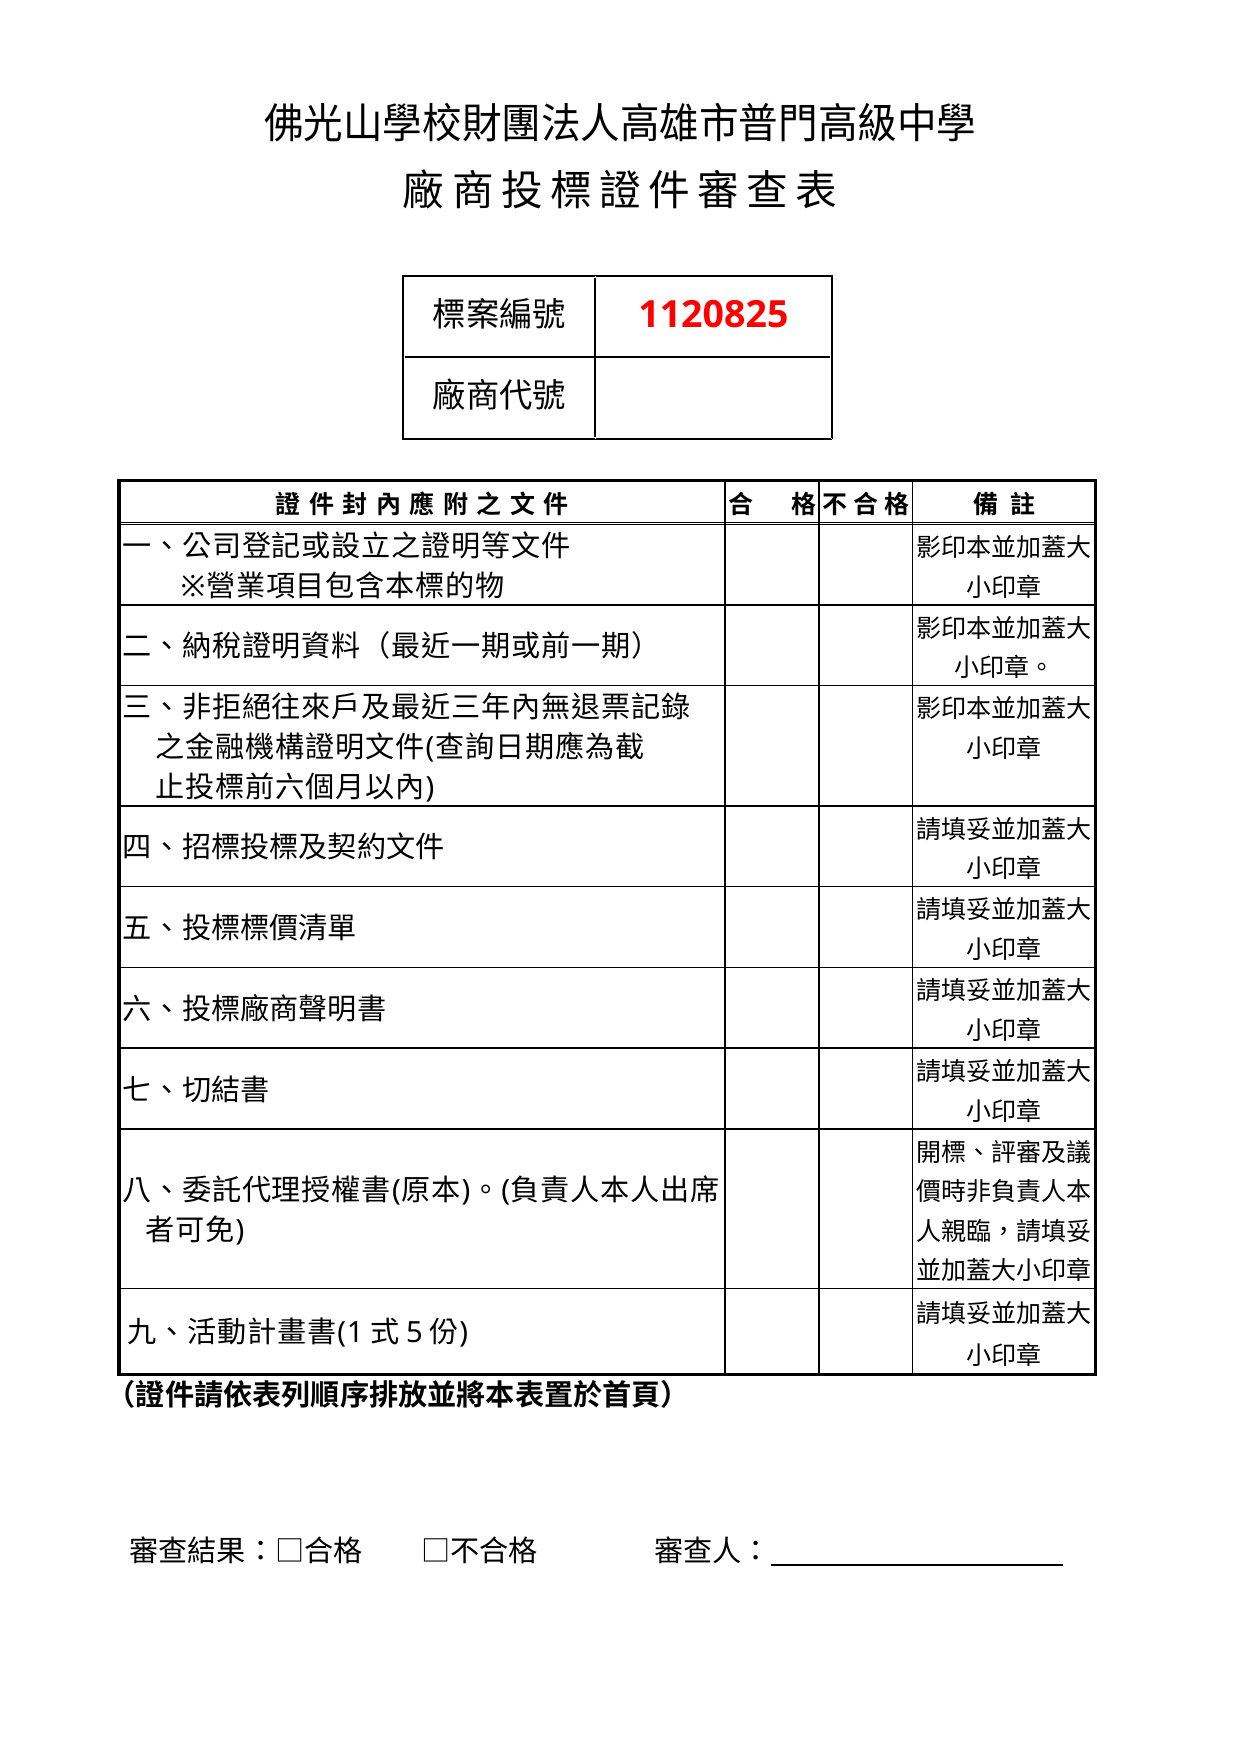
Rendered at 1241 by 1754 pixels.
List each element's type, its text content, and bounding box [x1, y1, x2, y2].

table_cell [726, 525, 818, 604]
text 審查結果：□合格 □不合格 審查人： [106, 1535, 1134, 1568]
table_cell [820, 1049, 912, 1128]
table_cell 七、切結書 [121, 1049, 724, 1128]
table_cell 請填妥並加蓋大小印章 [913, 968, 1094, 1047]
table_cell [726, 1130, 818, 1288]
table_cell 八、委託代理授權書(原本)。(負責人本人出席者可免) [121, 1130, 724, 1288]
table_cell 三、非拒絕往來戶及最近三年內無退票記錄 之金融機構證明文件(查詢日期應為截 止投標前六個月以內) [121, 686, 724, 805]
table_header 1120825 [596, 277, 831, 356]
table_cell 六、投標廠商聲明書 [121, 968, 724, 1047]
table_cell 九、活動計畫書(1式5份) [121, 1289, 724, 1373]
table_header 備 註 [913, 482, 1094, 522]
table_cell [820, 525, 912, 604]
table_cell 五、投標標價清單 [121, 887, 724, 966]
table_cell [820, 1289, 912, 1373]
table_cell 請填妥並加蓋大小印章 [913, 807, 1094, 886]
table_cell [726, 968, 818, 1047]
text 廠商投標證件審查表 [106, 158, 1134, 217]
table_cell [726, 1049, 818, 1128]
table_cell [726, 887, 818, 966]
table_header 標案編號 [404, 277, 594, 356]
table_cell [820, 968, 912, 1047]
table_cell 影印本並加蓋大小印章 [913, 686, 1094, 805]
table_cell [595, 356, 831, 438]
table_cell [820, 686, 912, 805]
text （證件請依表列順序排放並將本表置於首頁） [106, 491, 1134, 1413]
table_cell 廠商代號 [404, 356, 595, 438]
table_header 不合格 [820, 482, 912, 522]
table_cell 請填妥並加蓋大小印章 [913, 1049, 1094, 1128]
table_cell [726, 1289, 818, 1373]
table_cell 請填妥並加蓋大小印章 [913, 887, 1094, 966]
table_cell 一、公司登記或設立之證明等文件 ※營業項目包含本標的物 [121, 525, 724, 604]
table_cell [726, 807, 818, 886]
table_cell [820, 606, 912, 684]
table_cell 開標、評審及議價時非負責人本人親臨，請填妥並加蓋大小印章 [913, 1130, 1094, 1288]
table_cell 四、招標投標及契約文件 [121, 807, 724, 886]
table_cell 二、納稅證明資料（最近一期或前一期） [121, 606, 724, 684]
table_cell 影印本並加蓋大小印章 [913, 525, 1094, 604]
table_cell [820, 1130, 912, 1288]
table_cell [726, 686, 818, 805]
text 佛光山學校財團法人高雄市普門高級中學 [106, 108, 1134, 146]
table_cell [820, 887, 912, 966]
table_cell [726, 606, 818, 684]
table_header 合格 [726, 482, 818, 522]
table_cell 影印本並加蓋大小印章。 [913, 606, 1094, 684]
table_header 證件封內應附之文件 [121, 482, 724, 522]
table_cell [820, 807, 912, 886]
table_cell 請填妥並加蓋大小印章 [913, 1289, 1094, 1373]
